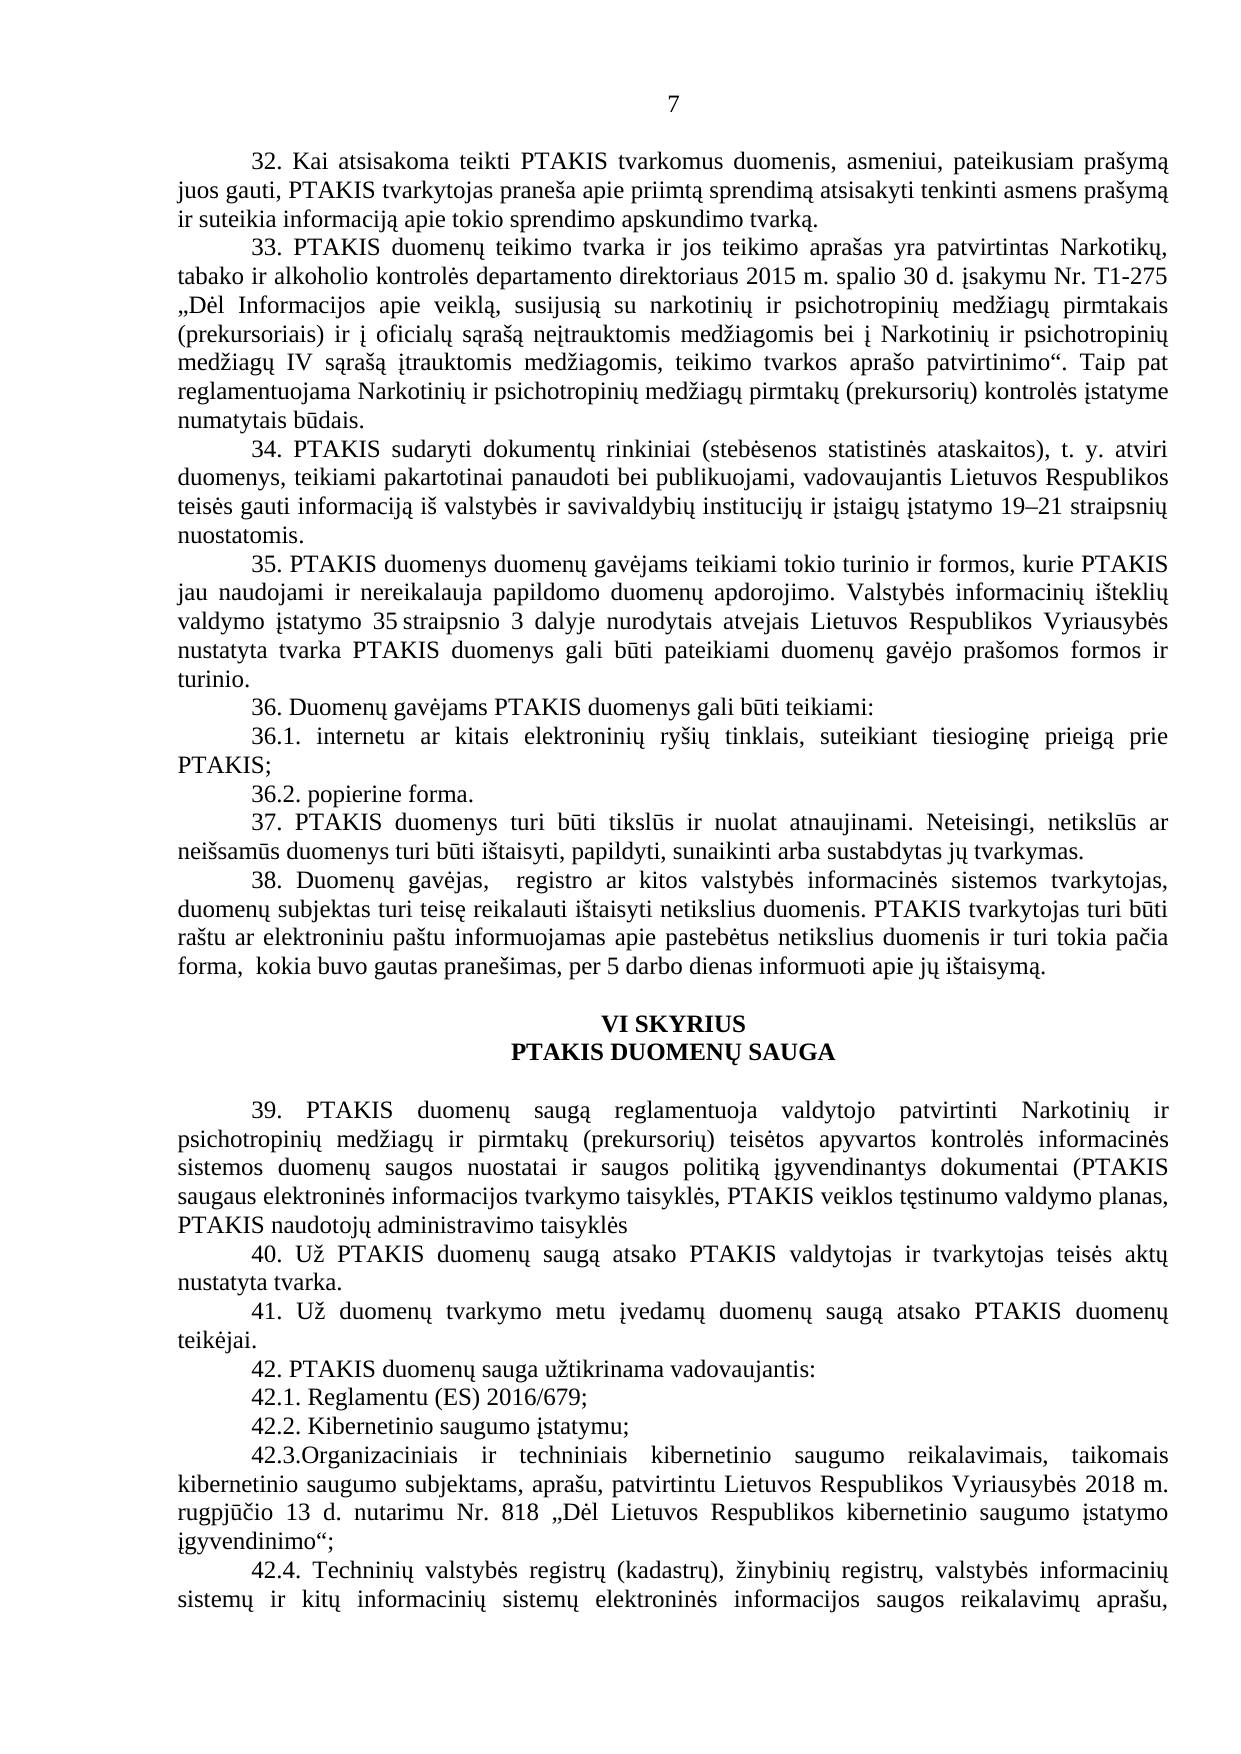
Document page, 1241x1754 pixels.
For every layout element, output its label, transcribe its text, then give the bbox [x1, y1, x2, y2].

text 33. PTAKIS duomenų teikimo tvarka ir jos teikimo aprašas yra patvirtintas Narkotikų, tabako ir alkoholio kontrolės departamento direktoriaus 2015 m. spalio 30 d. įsakymu Nr. T1-275 „Dėl Informacijos apie veiklą, susijusią su narkotinių ir psichotropinių medžiagų pirmtakais (prekursoriais) ir į oficialų sąrašą neįtrauktomis medžiagomis bei į Narkotinių ir psichotropinių medžiagų IV sąrašą įtrauktomis medžiagomis, teikimo tvarkos aprašo patvirtinimo“. Taip pat reglamentuojama Narkotinių ir psichotropinių medžiagų pirmtakų (prekursorių) kontrolės įstatyme numatytais būdais. [177, 232, 1169, 434]
text 42.3.Organizaciniais ir techniniais kibernetinio saugumo reikalavimais, taikomais kibernetinio saugumo subjektams, aprašu, patvirtintu Lietuvos Respublikos Vyriausybės 2018 m. rugpjūčio 13 d. nutarimu Nr. 818 „Dėl Lietuvos Respublikos kibernetinio saugumo įstatymo įgyvendinimo“; [177, 1440, 1169, 1555]
text 34. PTAKIS sudaryti dokumentų rinkiniai (stebėsenos statistinės ataskaitos), t. y. atviri duomenys, teikiami pakartotinai panaudoti bei publikuojami, vadovaujantis Lietuvos Respublikos teisės gauti informaciją iš valstybės ir savivaldybių institucijų ir įstaigų įstatymo 19–21 straipsnių nuostatomis. [177, 434, 1169, 549]
text 41. Už duomenų tvarkymo metu įvedamų duomenų saugą atsako PTAKIS duomenų teikėjai. [177, 1296, 1169, 1354]
text 36.1. internetu ar kitais elektroninių ryšių tinklais, suteikiant tiesioginę prieigą prie PTAKIS; [177, 721, 1169, 779]
text 42.4. Techninių valstybės registrų (kadastrų), žinybinių registrų, valstybės informacinių sistemų ir kitų informacinių sistemų elektroninės informacijos saugos reikalavimų aprašu, [177, 1555, 1169, 1612]
text 40. Už PTAKIS duomenų saugą atsako PTAKIS valdytojas ir tvarkytojas teisės aktų nustatyta tvarka. [177, 1239, 1169, 1296]
text 32. Kai atsisakoma teikti PTAKIS tvarkomus duomenis, asmeniui, pateikusiam prašymą juos gauti, PTAKIS tvarkytojas praneša apie priimtą sprendimą atsisakyti tenkinti asmens prašymą ir suteikia informaciją apie tokio sprendimo apskundimo tvarką. [177, 146, 1169, 232]
text VI SKYRIUS [177, 1009, 1169, 1037]
text 39. PTAKIS duomenų saugą reglamentuoja valdytojo patvirtinti Narkotinių ir psichotropinių medžiagų ir pirmtakų (prekursorių) teisėtos apyvartos kontrolės informacinės sistemos duomenų saugos nuostatai ir saugos politiką įgyvendinantys dokumentai (PTAKIS saugaus elektroninės informacijos tvarkymo taisyklės, PTAKIS veiklos tęstinumo valdymo planas, PTAKIS naudotojų administravimo taisyklės [177, 1095, 1169, 1239]
text PTAKIS DUOMENŲ SAUGA [177, 1037, 1169, 1066]
text 42. PTAKIS duomenų sauga užtikrinama vadovaujantis: [177, 1354, 1169, 1382]
text 38. Duomenų gavėjas, registro ar kitos valstybės informacinės sistemos tvarkytojas, duomenų subjektas turi teisę reikalauti ištaisyti netikslius duomenis. PTAKIS tvarkytojas turi būti raštu ar elektroniniu paštu informuojamas apie pastebėtus netikslius duomenis ir turi tokia pačia forma, kokia buvo gautas pranešimas, per 5 darbo dienas informuoti apie jų ištaisymą. [177, 865, 1169, 980]
text 37. PTAKIS duomenys turi būti tikslūs ir nuolat atnaujinami. Neteisingi, netikslūs ar neišsamūs duomenys turi būti ištaisyti, papildyti, sunaikinti arba sustabdytas jų tvarkymas. [177, 807, 1169, 865]
text 42.1. Reglamentu (ES) 2016/679; [177, 1382, 1169, 1411]
text 36. Duomenų gavėjams PTAKIS duomenys gali būti teikiami: [177, 692, 1169, 721]
text 35. PTAKIS duomenys duomenų gavėjams teikiami tokio turinio ir formos, kurie PTAKIS jau naudojami ir nereikalauja papildomo duomenų apdorojimo. Valstybės informacinių išteklių valdymo įstatymo 35 straipsnio 3 dalyje nurodytais atvejais Lietuvos Respublikos Vyriausybės nustatyta tvarka PTAKIS duomenys gali būti pateikiami duomenų gavėjo prašomos formos ir turinio. [177, 549, 1169, 692]
text 36.2. popierine forma. [177, 779, 1169, 807]
text 42.2. Kibernetinio saugumo įstatymu; [177, 1411, 1169, 1440]
